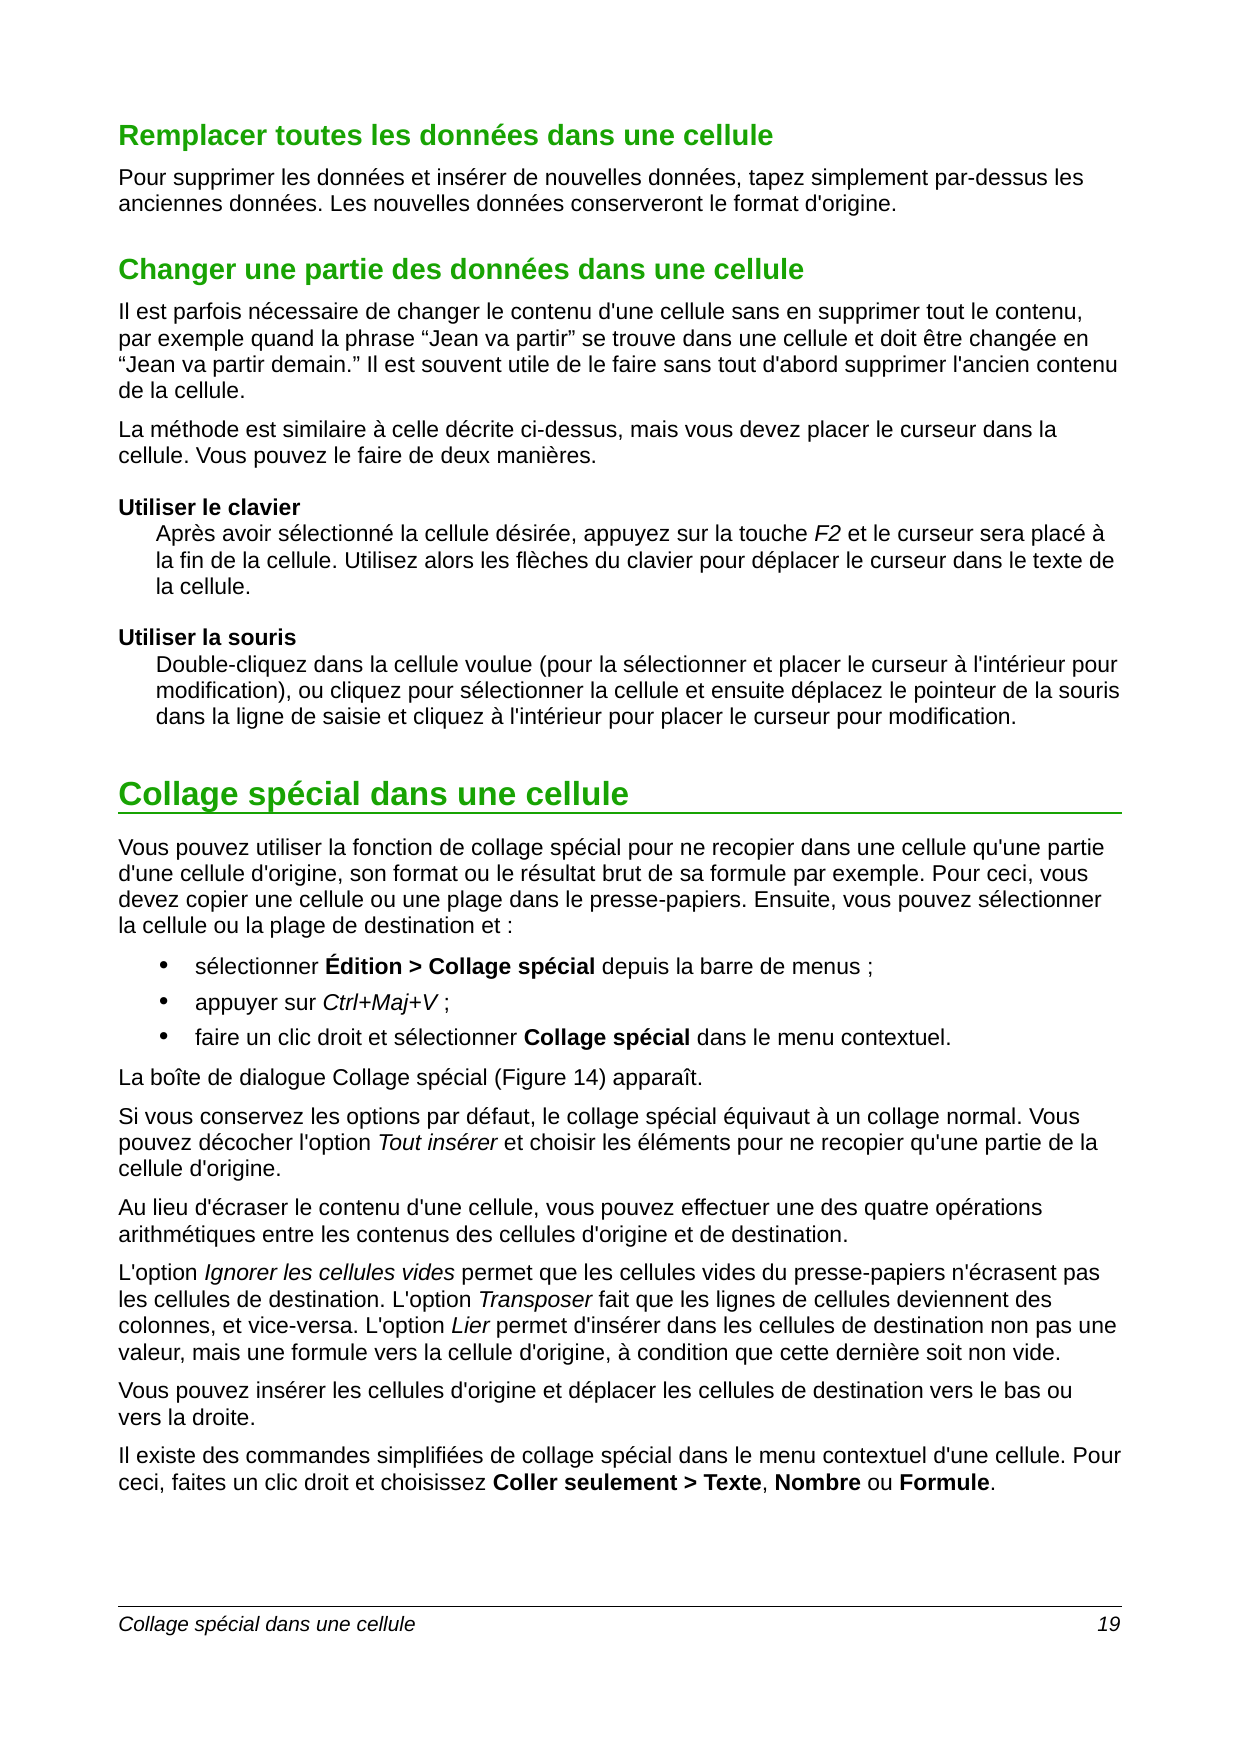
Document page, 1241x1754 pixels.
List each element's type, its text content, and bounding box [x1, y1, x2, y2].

subtitle Changer une partie des données dans une cellule [118, 252, 1122, 286]
text La méthode est similaire à celle décrite ci-dessus, mais vous devez placer le curseur dans la cellule. Vous pouvez le faire de deux manières. [118, 416, 1122, 469]
text La boîte de dialogue Collage spécial (Figure 14) apparaît. [118, 1064, 1122, 1090]
text Après avoir sélectionné la cellule désirée, appuyez sur la touche F2 et le curseur sera placé à la fin de la cellule. Utilisez alors les flèches du clavier pour déplacer le curseur dans le texte de la cellule. [156, 520, 1122, 599]
subtitle Collage spécial dans une cellule [118, 774, 1122, 812]
text Si vous conservez les options par défaut, le collage spécial équivaut à un collage normal. Vous pouvez décocher l'option Tout insérer et choisir les éléments pour ne recopier qu'une partie de la cellule d'origine. [118, 1103, 1122, 1182]
text Double-cliquez dans la cellule voulue (pour la sélectionner et placer le curseur à l'intérieur pour modification), ou cliquez pour sélectionner la cellule et ensuite déplacez le pointeur de la souris dans la ligne de saisie et cliquez à l'intérieur pour placer le curseur pour modification. [156, 651, 1122, 730]
text Vous pouvez insérer les cellules d'origine et déplacer les cellules de destination vers le bas ou vers la droite. [118, 1377, 1122, 1430]
text Utiliser le clavier [118, 494, 1122, 520]
text Il est parfois nécessaire de changer le contenu d'une cellule sans en supprimer tout le contenu, par exemple quand la phrase “Jean va partir” se trouve dans une cellule et doit être changée en “Jean va partir demain.” Il est souvent utile de le faire sans tout d'abord supprimer l'ancien contenu de la cellule. [118, 298, 1122, 404]
text Il existe des commandes simplifiées de collage spécial dans le menu contextuel d'une cellule. Pour ceci, faites un clic droit et choisissez Coller seulement > Texte, Nombre ou Formule. [118, 1442, 1122, 1495]
subtitle Remplacer toutes les données dans une cellule [118, 118, 1122, 152]
list appuyer sur Ctrl+Maj+V ; [156, 987, 1122, 1016]
text Vous pouvez utiliser la fonction de collage spécial pour ne recopier dans une cellule qu'une partie d'une cellule d'origine, son format ou le résultat brut de sa formule par exemple. Pour ceci, vous devez copier une cellule ou une plage dans le presse-papiers. Ensuite, vous pouvez sélectionner la cellule ou la plage de destination et : [118, 833, 1122, 939]
text Pour supprimer les données et insérer de nouvelles données, tapez simplement par-dessus les anciennes données. Les nouvelles données conserveront le format d'origine. [118, 164, 1122, 217]
list faire un clic droit et sélectionner Collage spécial dans le menu contextuel. [156, 1022, 1122, 1051]
text Au lieu d'écraser le contenu d'une cellule, vous pouvez effectuer une des quatre opérations arithmétiques entre les contenus des cellules d'origine et de destination. [118, 1194, 1122, 1247]
text Utiliser la souris [118, 624, 1122, 651]
text L'option Ignorer les cellules vides permet que les cellules vides du presse-papiers n'écrasent pas les cellules de destination. L'option Transposer fait que les lignes de cellules deviennent des colonnes, et vice-versa. L'option Lier permet d'insérer dans les cellules de destination non pas une valeur, mais une formule vers la cellule d'origine, à condition que cette dernière soit non vide. [118, 1259, 1122, 1365]
list sélectionner Édition > Collage spécial depuis la barre de menus ; [156, 951, 1122, 981]
